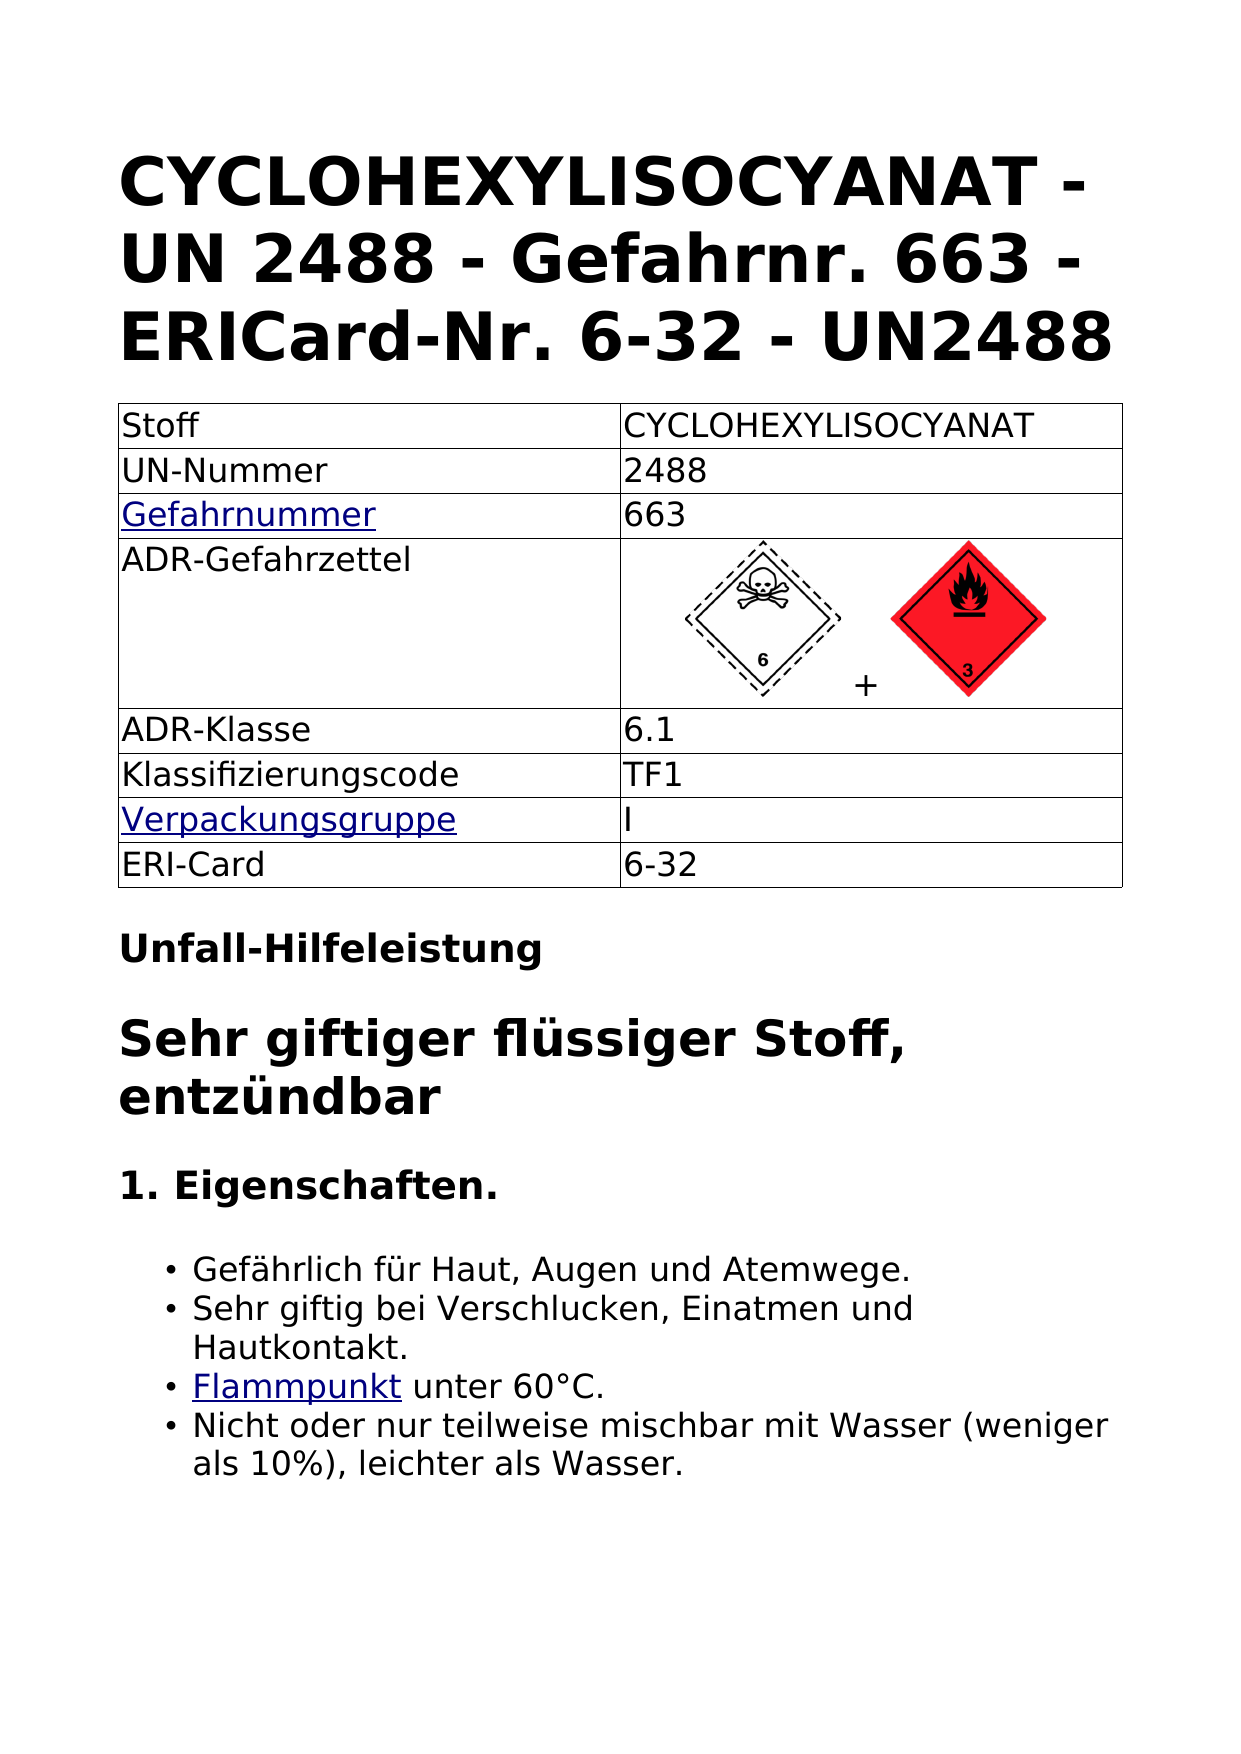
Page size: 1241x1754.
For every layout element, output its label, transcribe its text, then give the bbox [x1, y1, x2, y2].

table_cell 663 [621, 494, 1122, 538]
table_cell TF1 [621, 754, 1122, 797]
table_cell Klassifizierungscode [119, 754, 620, 797]
table_cell I [621, 798, 1122, 842]
subtitle 1. Eigenschaften. [118, 1163, 1122, 1209]
subtitle Unfall-Hilfeleistung [118, 927, 1122, 972]
table_cell Gefahrnummer [119, 494, 620, 538]
table_cell 6.1 [621, 709, 1122, 752]
table_cell 2488 [621, 449, 1122, 493]
list Sehr giftig bei Verschlucken, Einatmen und Hautkontakt. [177, 1289, 1122, 1367]
picture [685, 540, 842, 697]
list Flammpunkt unter 60°C. [177, 1367, 1122, 1406]
table_cell ERI-Card [119, 843, 620, 887]
subtitle CYCLOHEXYLISOCYANAT - UN 2488 - Gefahrnr. 663 - ERICard-Nr. 6-32 - UN2488 [118, 143, 1122, 376]
picture [890, 540, 1047, 697]
list Nicht oder nur teilweise mischbar mit Wasser (weniger als 10%), leichter als Wasser. [177, 1406, 1122, 1484]
table_cell ADR-Gefahrzettel [119, 539, 620, 708]
table_cell UN-Nummer [119, 449, 620, 493]
table_cell + [621, 539, 1122, 708]
table_header Stoff [119, 404, 620, 448]
table_cell ADR-Klasse [119, 709, 620, 752]
table_cell 6-32 [621, 843, 1122, 887]
list Gefährlich für Haut, Augen und Atemwege. [177, 1251, 1122, 1289]
table_header CYCLOHEXYLISOCYANAT [621, 404, 1122, 448]
subtitle Sehr giftiger flüssiger Stoff, entzündbar [118, 1009, 1122, 1126]
table_cell Verpackungsgruppe [119, 798, 620, 842]
